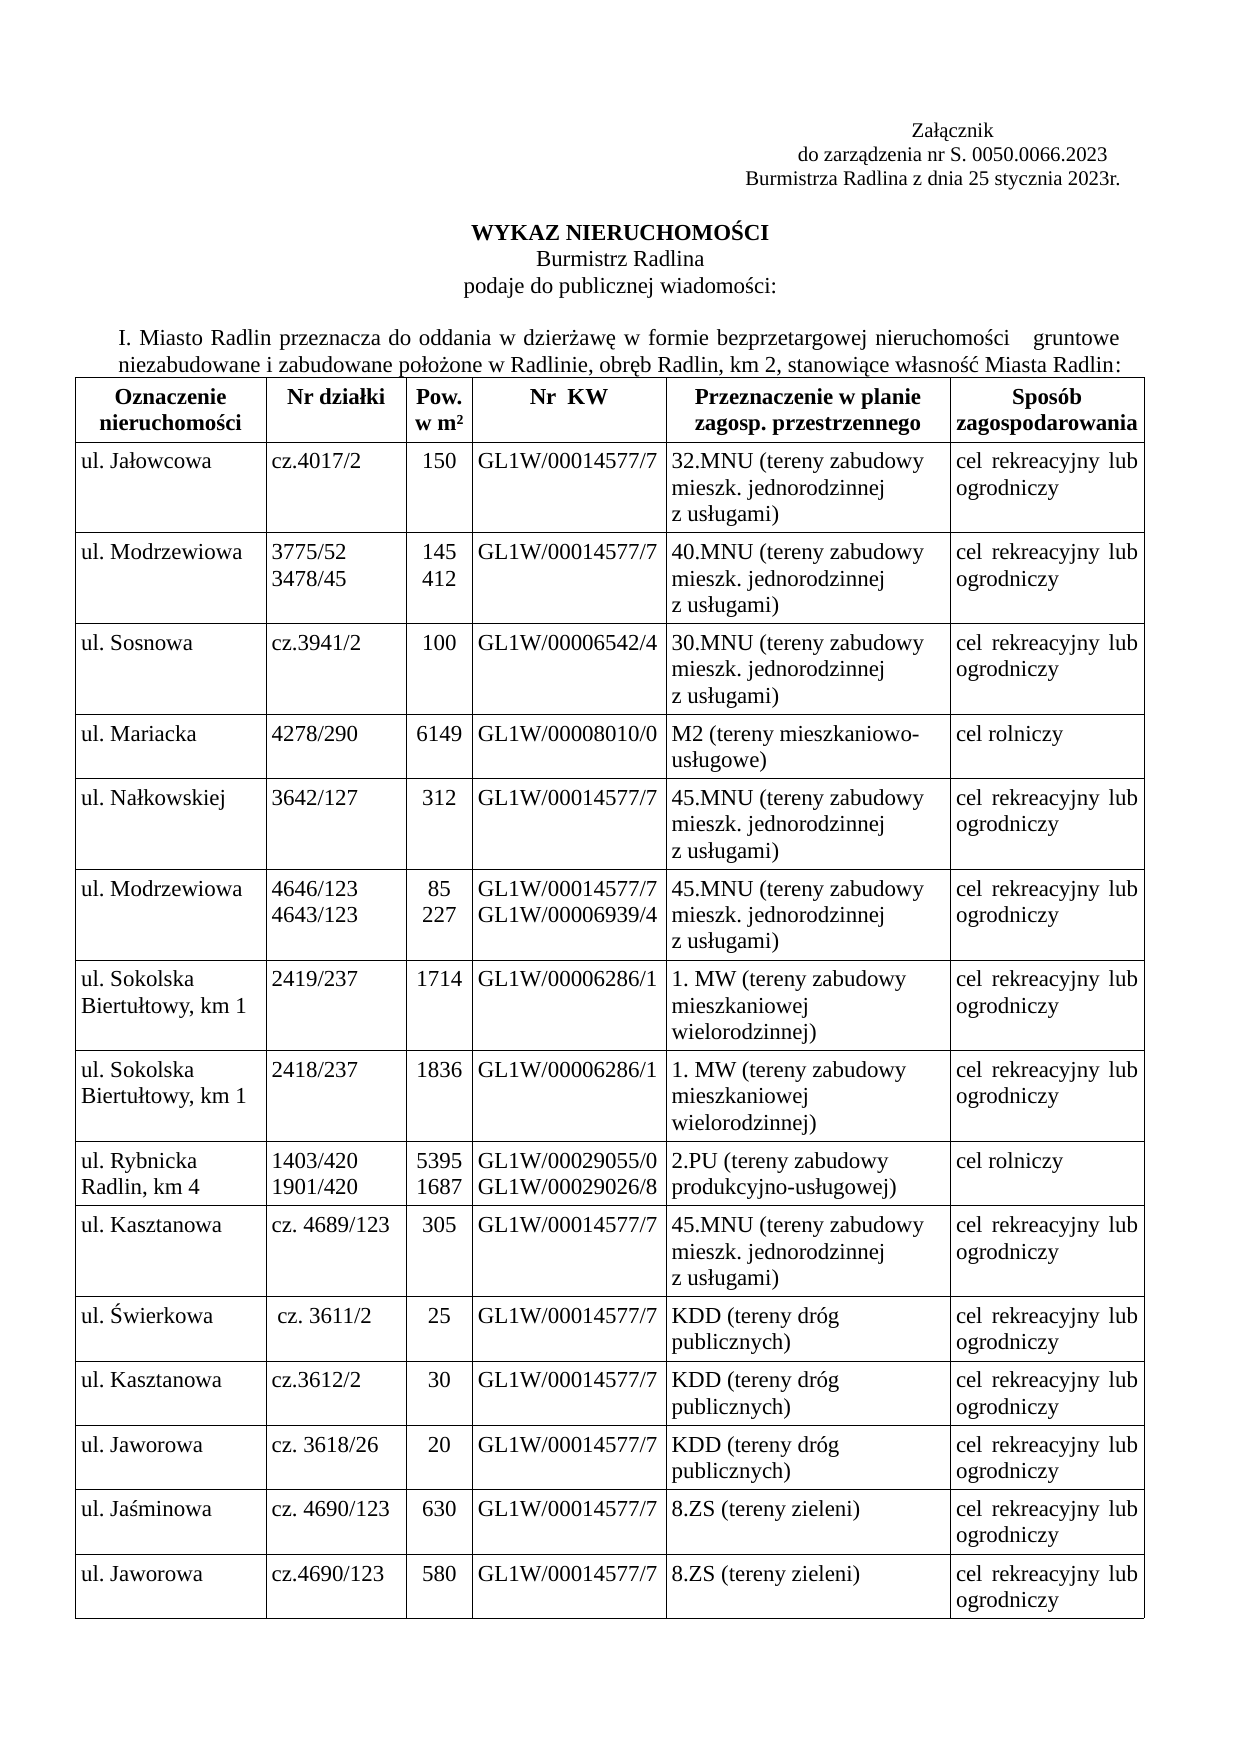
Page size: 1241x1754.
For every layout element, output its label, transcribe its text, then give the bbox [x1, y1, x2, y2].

table_cell cel rolniczy [951, 1142, 1144, 1205]
table_cell KDD (tereny dróg publicznych) [667, 1426, 950, 1489]
table_header Sposób zagospodarowania [951, 378, 1144, 442]
table_cell cel rekreacyjny lub ogrodniczy [951, 779, 1144, 869]
table_cell GL1W/00006542/4 [473, 624, 666, 714]
table_cell cel rekreacyjny lub ogrodniczy [951, 1555, 1144, 1618]
table_cell 25 [407, 1297, 472, 1361]
table_cell 20 [407, 1426, 472, 1489]
table_cell ul. Kasztanowa [76, 1206, 266, 1296]
table_cell ul. Jaworowa [76, 1426, 266, 1489]
table_cell ul. Nałkowskiej [76, 779, 266, 869]
table_cell 6149 [407, 715, 472, 778]
table_cell ul. Kasztanowa [76, 1362, 266, 1425]
text podaje do publicznej wiadomości: [118, 272, 1122, 298]
table_cell ul. Mariacka [76, 715, 266, 778]
table_cell KDD (tereny dróg publicznych) [667, 1297, 950, 1361]
table_header Nr działki [267, 378, 406, 442]
table_cell 100 [407, 624, 472, 714]
table_cell 4646/123 4643/123 [267, 870, 406, 959]
table_cell GL1W/00014577/7 [473, 533, 666, 623]
table_cell 1. MW (tereny zabudowy mieszkaniowej wielorodzinnej) [667, 1051, 950, 1141]
table_cell 4278/290 [267, 715, 406, 778]
table_cell KDD (tereny dróg publicznych) [667, 1362, 950, 1425]
text Załącznik [118, 118, 1122, 142]
table_cell GL1W/00006286/1 [473, 1051, 666, 1141]
text Burmistrz Radlina [118, 245, 1122, 272]
table_cell 45.MNU (tereny zabudowy mieszk. jednorodzinnej z usługami) [667, 1206, 950, 1296]
text WYKAZ NIERUCHOMOŚCI [118, 219, 1122, 245]
table_cell 305 [407, 1206, 472, 1296]
table_cell GL1W/00014577/7 [473, 1426, 666, 1489]
table_cell 145 412 [407, 533, 472, 623]
table_cell ul. Modrzewiowa [76, 870, 266, 959]
table_cell M2 (tereny mieszkaniowo- usługowe) [667, 715, 950, 778]
table_cell 40.MNU (tereny zabudowy mieszk. jednorodzinnej z usługami) [667, 533, 950, 623]
table_cell 3775/52 3478/45 [267, 533, 406, 623]
table_cell ul. Jaśminowa [76, 1490, 266, 1554]
table_cell GL1W/00029055/0 GL1W/00029026/8 [473, 1142, 666, 1205]
table_cell ul. Jałowcowa [76, 443, 266, 532]
text do zarządzenia nr S. 0050.0066.2023 [118, 142, 1122, 166]
table_cell 8.ZS (tereny zieleni) [667, 1555, 950, 1618]
table_cell cz.4017/2 [267, 443, 406, 532]
table_cell GL1W/00008010/0 [473, 715, 666, 778]
table_cell cel rekreacyjny lub ogrodniczy [951, 533, 1144, 623]
table_cell 8.ZS (tereny zieleni) [667, 1490, 950, 1554]
table_cell 45.MNU (tereny zabudowy mieszk. jednorodzinnej z usługami) [667, 870, 950, 959]
table_cell GL1W/00014577/7 [473, 1206, 666, 1296]
table_cell 85 227 [407, 870, 472, 959]
table_cell cel rolniczy [951, 715, 1144, 778]
table_cell GL1W/00014577/7 GL1W/00006939/4 [473, 870, 666, 959]
table_cell GL1W/00014577/7 [473, 1362, 666, 1425]
table_cell cel rekreacyjny lub ogrodniczy [951, 443, 1144, 532]
table_header Przeznaczenie w planie zagosp. przestrzennego [667, 378, 950, 442]
table_cell GL1W/00014577/7 [473, 443, 666, 532]
table_cell 312 [407, 779, 472, 869]
table_cell 2.PU (tereny zabudowy produkcyjno-usługowej) [667, 1142, 950, 1205]
table_cell 580 [407, 1555, 472, 1618]
table_cell 45.MNU (tereny zabudowy mieszk. jednorodzinnej z usługami) [667, 779, 950, 869]
table_cell GL1W/00014577/7 [473, 779, 666, 869]
table_cell cel rekreacyjny lub ogrodniczy [951, 1297, 1144, 1361]
table_cell cel rekreacyjny lub ogrodniczy [951, 1490, 1144, 1554]
table_cell ul. Sokolska Biertułtowy, km 1 [76, 1051, 266, 1141]
table_cell 5395 1687 [407, 1142, 472, 1205]
text Burmistrza Radlina z dnia 25 stycznia 2023r. [118, 166, 1122, 190]
table_cell 32.MNU (tereny zabudowy mieszk. jednorodzinnej z usługami) [667, 443, 950, 532]
table_cell 2419/237 [267, 961, 406, 1050]
table_cell ul. Modrzewiowa [76, 533, 266, 623]
table_cell cel rekreacyjny lub ogrodniczy [951, 1206, 1144, 1296]
table_cell cz. 4690/123 [267, 1490, 406, 1554]
table_header Nr KW [473, 378, 666, 442]
table_cell GL1W/00014577/7 [473, 1490, 666, 1554]
table_cell 1403/420 1901/420 [267, 1142, 406, 1205]
table_cell GL1W/00014577/7 [473, 1555, 666, 1618]
table_cell 630 [407, 1490, 472, 1554]
table_cell ul. Rybnicka Radlin, km 4 [76, 1142, 266, 1205]
table_cell cel rekreacyjny lub ogrodniczy [951, 870, 1144, 959]
table_header Pow. w m² [407, 378, 472, 442]
table_cell cel rekreacyjny lub ogrodniczy [951, 624, 1144, 714]
table_cell 30.MNU (tereny zabudowy mieszk. jednorodzinnej z usługami) [667, 624, 950, 714]
table_cell 1836 [407, 1051, 472, 1141]
table_cell 1. MW (tereny zabudowy mieszkaniowej wielorodzinnej) [667, 961, 950, 1050]
table_cell cz. 3611/2 [267, 1297, 406, 1361]
table_header Oznaczenie nieruchomości [76, 378, 266, 442]
table_cell cz.3612/2 [267, 1362, 406, 1425]
table_cell 2418/237 [267, 1051, 406, 1141]
table_cell cel rekreacyjny lub ogrodniczy [951, 1362, 1144, 1425]
table_cell ul. Sokolska Biertułtowy, km 1 [76, 961, 266, 1050]
table_cell 1714 [407, 961, 472, 1050]
table_cell ul. Jaworowa [76, 1555, 266, 1618]
table_cell 150 [407, 443, 472, 532]
table_cell cz.4690/123 [267, 1555, 406, 1618]
table_cell ul. Świerkowa [76, 1297, 266, 1361]
table_cell cz.3941/2 [267, 624, 406, 714]
text I. Miasto Radlin przeznacza do oddania w dzierżawę w formie bezprzetargowej nieruchomości gruntowe niezabudowane i zabudowane położone w Radlinie, obręb Radlin, km 2, stanowiące własność Miasta Radlin: [118, 324, 1122, 377]
table_cell GL1W/00006286/1 [473, 961, 666, 1050]
table_cell cz. 3618/26 [267, 1426, 406, 1489]
table_cell GL1W/00014577/7 [473, 1297, 666, 1361]
table_cell 30 [407, 1362, 472, 1425]
table_cell cel rekreacyjny lub ogrodniczy [951, 1426, 1144, 1489]
table_cell cel rekreacyjny lub ogrodniczy [951, 961, 1144, 1050]
table_cell cel rekreacyjny lub ogrodniczy [951, 1051, 1144, 1141]
table_cell ul. Sosnowa [76, 624, 266, 714]
table_cell 3642/127 [267, 779, 406, 869]
table_cell cz. 4689/123 [267, 1206, 406, 1296]
